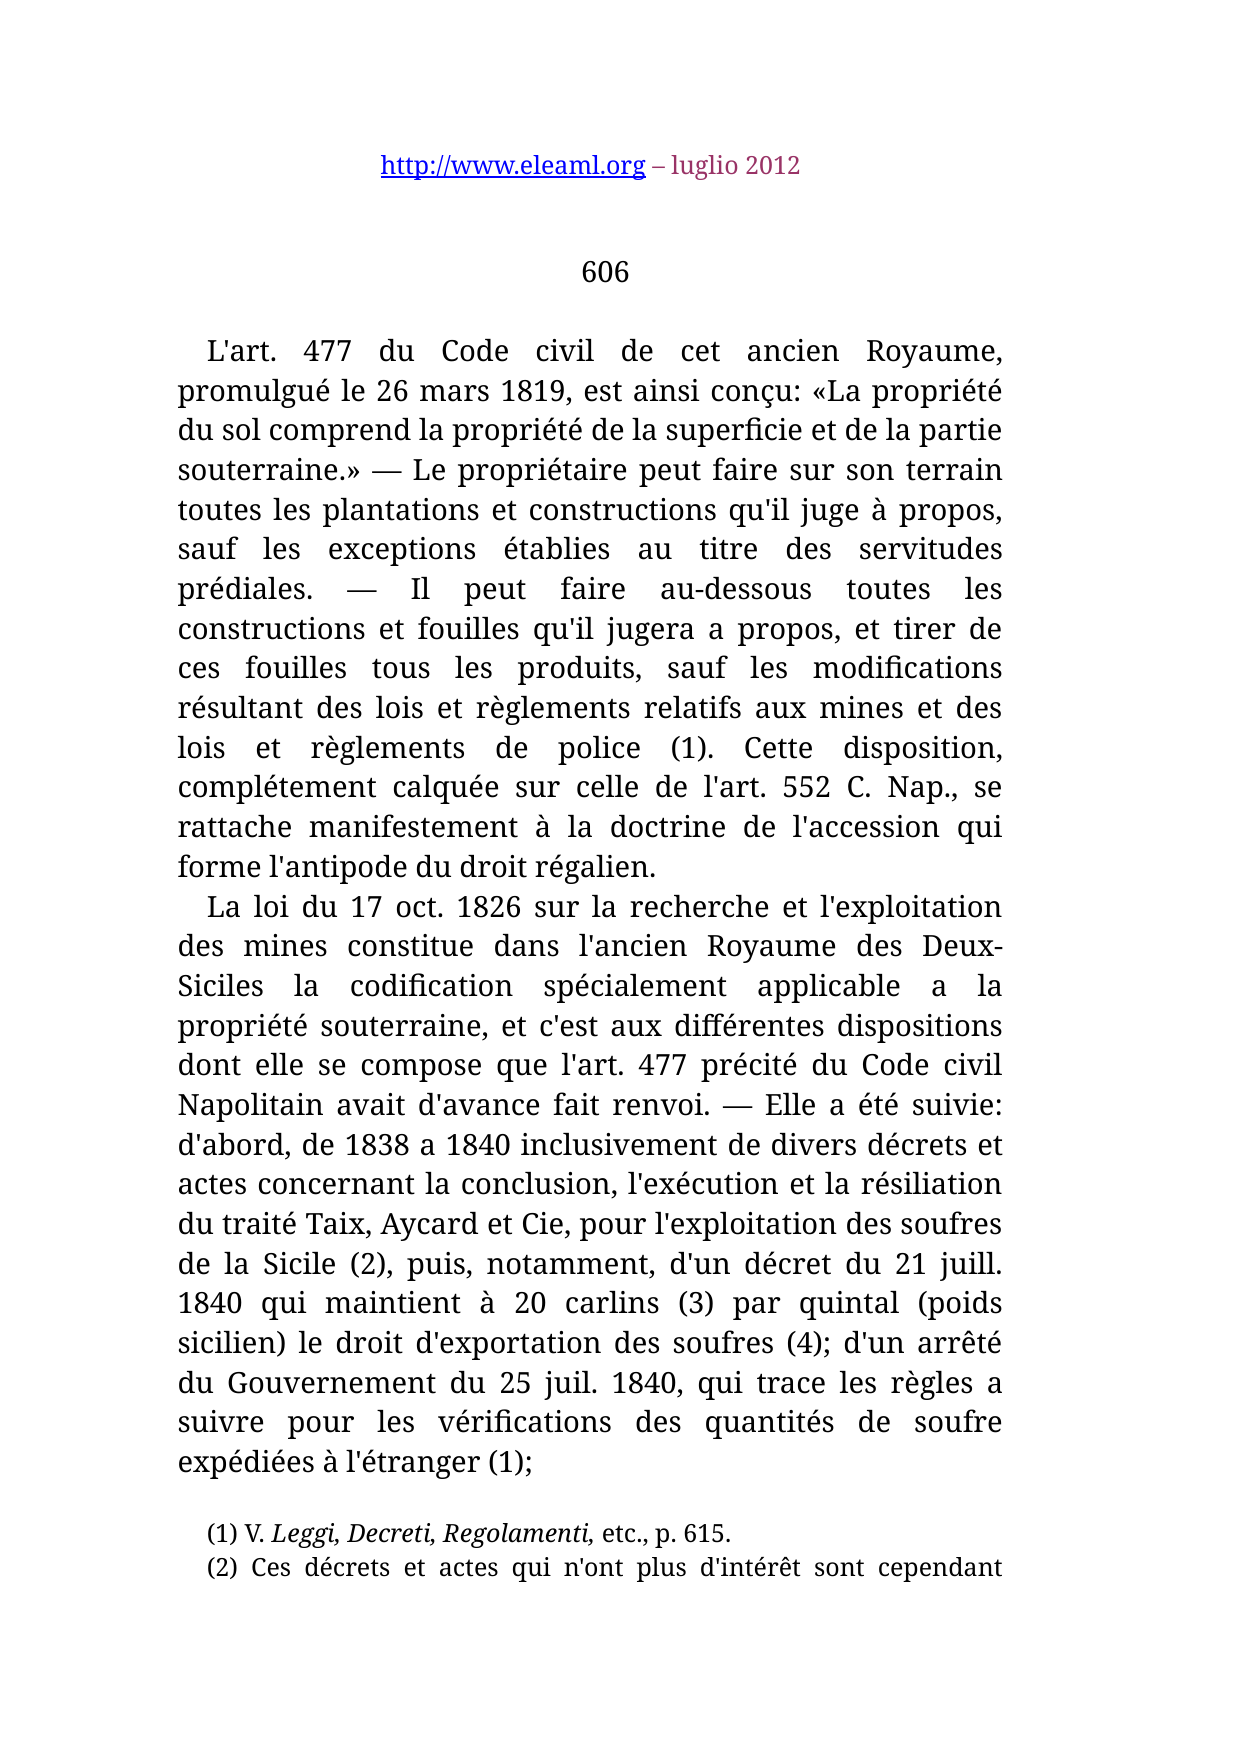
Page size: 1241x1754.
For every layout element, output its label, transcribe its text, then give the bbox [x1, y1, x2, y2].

text L'art. 477 du Code civil de cet ancien Royaume, promulgué le 26 mars 1819, est ainsi conçu: «La propriété du sol comprend la propriété de la superficie et de la partie souterraine.» — Le propriétaire peut faire sur son terrain toutes les plantations et constructions qu'il juge à propos, sauf les exceptions établies au titre des servitudes prédiales. — Il peut faire au-dessous toutes les constructions et fouilles qu'il jugera a propos, et tirer de ces fouilles tous les produits, sauf les modifications résultant des lois et règlements relatifs aux mines et des lois et règlements de police (1). Cette disposition, complétement calquée sur celle de l'art. 552 C. Nap., se rattache manifestement à la doctrine de l'accession qui forme l'antipode du droit régalien. [177, 330, 1004, 886]
text (2) Ces décrets et actes qui n'ont plus d'intérêt sont cependant [177, 1549, 1004, 1583]
text 606 [177, 251, 1004, 291]
text La loi du 17 oct. 1826 sur la recherche et l'exploitation des mines constitue dans l'ancien Royaume des Deux-Siciles la codification spécialement applicable a la propriété souterraine, et c'est aux différentes dispositions dont elle se compose que l'art. 477 précité du Code civil Napolitain avait d'avance fait renvoi. — Elle a été suivie: d'abord, de 1838 a 1840 inclusivement de divers décrets et actes concernant la conclusion, l'exécution et la résiliation du traité Taix, Aycard et Cie, pour l'exploitation des soufres de la Sicile (2), puis, notamment, d'un décret du 21 juill. 1840 qui maintient à 20 carlins (3) par quintal (poids sicilien) le droit d'exportation des soufres (4); d'un arrêté du Gouvernement du 25 juil. 1840, qui trace les règles a suivre pour les vérifications des quantités de soufre expédiées à l'étranger (1); [177, 886, 1004, 1481]
text (1) V. Leggi, Decreti, Regolamenti, etc., p. 615. [177, 1515, 1004, 1549]
